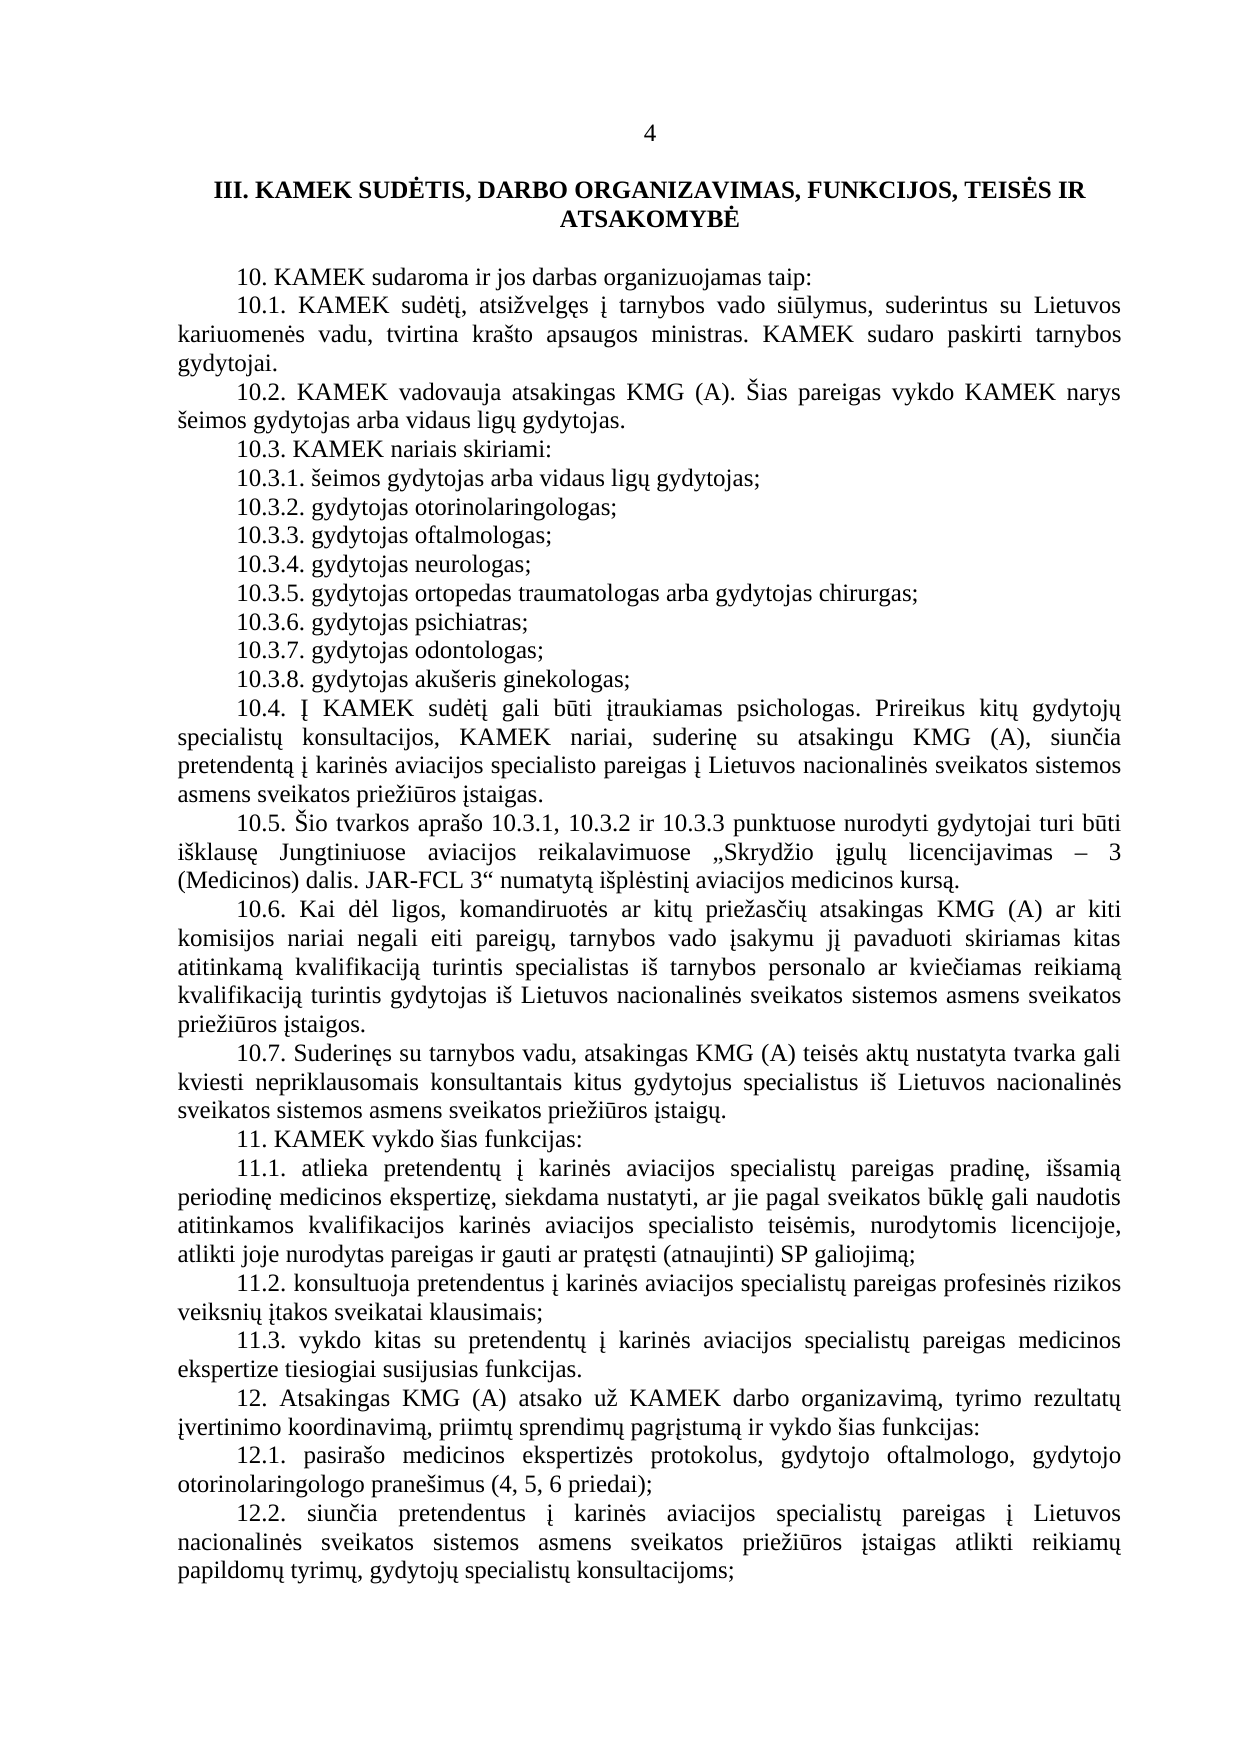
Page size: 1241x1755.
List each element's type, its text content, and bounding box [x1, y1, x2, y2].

text 10.6. Kai dėl ligos, komandiruotės ar kitų priežasčių atsakingas KMG (A) ar kiti komisijos nariai negali eiti pareigų, tarnybos vado įsakymu jį pavaduoti skiriamas kitas atitinkamą kvalifikaciją turintis specialistas iš tarnybos personalo ar kviečiamas reikiamą kvalifikaciją turintis gydytojas iš Lietuvos nacionalinės sveikatos sistemos asmens sveikatos priežiūros įstaigos. [177, 894, 1122, 1038]
text 12. Atsakingas KMG (A) atsako už KAMEK darbo organizavimą, tyrimo rezultatų įvertinimo koordinavimą, priimtų sprendimų pagrįstumą ir vykdo šias funkcijas: [177, 1383, 1122, 1441]
text 10.3.7. gydytojas odontologas; [177, 636, 1122, 664]
text 10.3.2. gydytojas otorinolaringologas; [177, 492, 1122, 521]
text 10.3.5. gydytojas ortopedas traumatologas arba gydytojas chirurgas; [177, 578, 1122, 607]
text 10.3.4. gydytojas neurologas; [177, 549, 1122, 578]
text 10.5. Šio tvarkos aprašo 10.3.1, 10.3.2 ir 10.3.3 punktuose nurodyti gydytojai turi būti išklausę Jungtiniuose aviacijos reikalavimuose „Skrydžio įgulų licencijavimas – 3 (Medicinos) dalis. JAR-FCL 3“ numatytą išplėstinį aviacijos medicinos kursą. [177, 808, 1122, 894]
text 11.1. atlieka pretendentų į karinės aviacijos specialistų pareigas pradinę, išsamią periodinę medicinos ekspertizę, siekdama nustatyti, ar jie pagal sveikatos būklę gali naudotis atitinkamos kvalifikacijos karinės aviacijos specialisto teisėmis, nurodytomis licencijoje, atlikti joje nurodytas pareigas ir gauti ar pratęsti (atnaujinti) SP galiojimą; [177, 1153, 1122, 1268]
text 12.2. siunčia pretendentus į karinės aviacijos specialistų pareigas į Lietuvos nacionalinės sveikatos sistemos asmens sveikatos priežiūros įstaigas atlikti reikiamų papildomų tyrimų, gydytojų specialistų konsultacijoms; [177, 1498, 1122, 1584]
text 10.4. Į KAMEK sudėtį gali būti įtraukiamas psichologas. Prireikus kitų gydytojų specialistų konsultacijos, KAMEK nariai, suderinę su atsakingu KMG (A), siunčia pretendentą į karinės aviacijos specialisto pareigas į Lietuvos nacionalinės sveikatos sistemos asmens sveikatos priežiūros įstaigas. [177, 693, 1122, 808]
text 10.3. KAMEK nariais skiriami: [177, 434, 1122, 463]
text 10.3.6. gydytojas psichiatras; [177, 607, 1122, 636]
text 12.1. pasirašo medicinos ekspertizės protokolus, gydytojo oftalmologo, gydytojo otorinolaringologo pranešimus (4, 5, 6 priedai); [177, 1441, 1122, 1498]
text 10. KAMEK sudaroma ir jos darbas organizuojamas taip: [177, 262, 1122, 291]
text 11.3. vykdo kitas su pretendentų į karinės aviacijos specialistų pareigas medicinos ekspertize tiesiogiai susijusias funkcijas. [177, 1326, 1122, 1383]
text 10.3.3. gydytojas oftalmologas; [177, 521, 1122, 549]
text 11. KAMEK vykdo šias funkcijas: [177, 1124, 1122, 1153]
text 10.1. KAMEK sudėtį, atsižvelgęs į tarnybos vado siūlymus, suderintus su Lietuvos kariuomenės vadu, tvirtina krašto apsaugos ministras. KAMEK sudaro paskirti tarnybos gydytojai. [177, 291, 1122, 377]
text 10.3.1. šeimos gydytojas arba vidaus ligų gydytojas; [177, 463, 1122, 492]
text 11.2. konsultuoja pretendentus į karinės aviacijos specialistų pareigas profesinės rizikos veiksnių įtakos sveikatai klausimais; [177, 1268, 1122, 1326]
text III. KAMEK SUDĖTIS, DARBO ORGANIZAVIMAS, FUNKCIJOS, TEISĖS IR ATSAKOMYBĖ [177, 176, 1122, 233]
text 10.7. Suderinęs su tarnybos vadu, atsakingas KMG (A) teisės aktų nustatyta tvarka gali kviesti nepriklausomais konsultantais kitus gydytojus specialistus iš Lietuvos nacionalinės sveikatos sistemos asmens sveikatos priežiūros įstaigų. [177, 1038, 1122, 1124]
text 10.2. KAMEK vadovauja atsakingas KMG (A). Šias pareigas vykdo KAMEK narys šeimos gydytojas arba vidaus ligų gydytojas. [177, 377, 1122, 434]
text 10.3.8. gydytojas akušeris ginekologas; [177, 664, 1122, 693]
